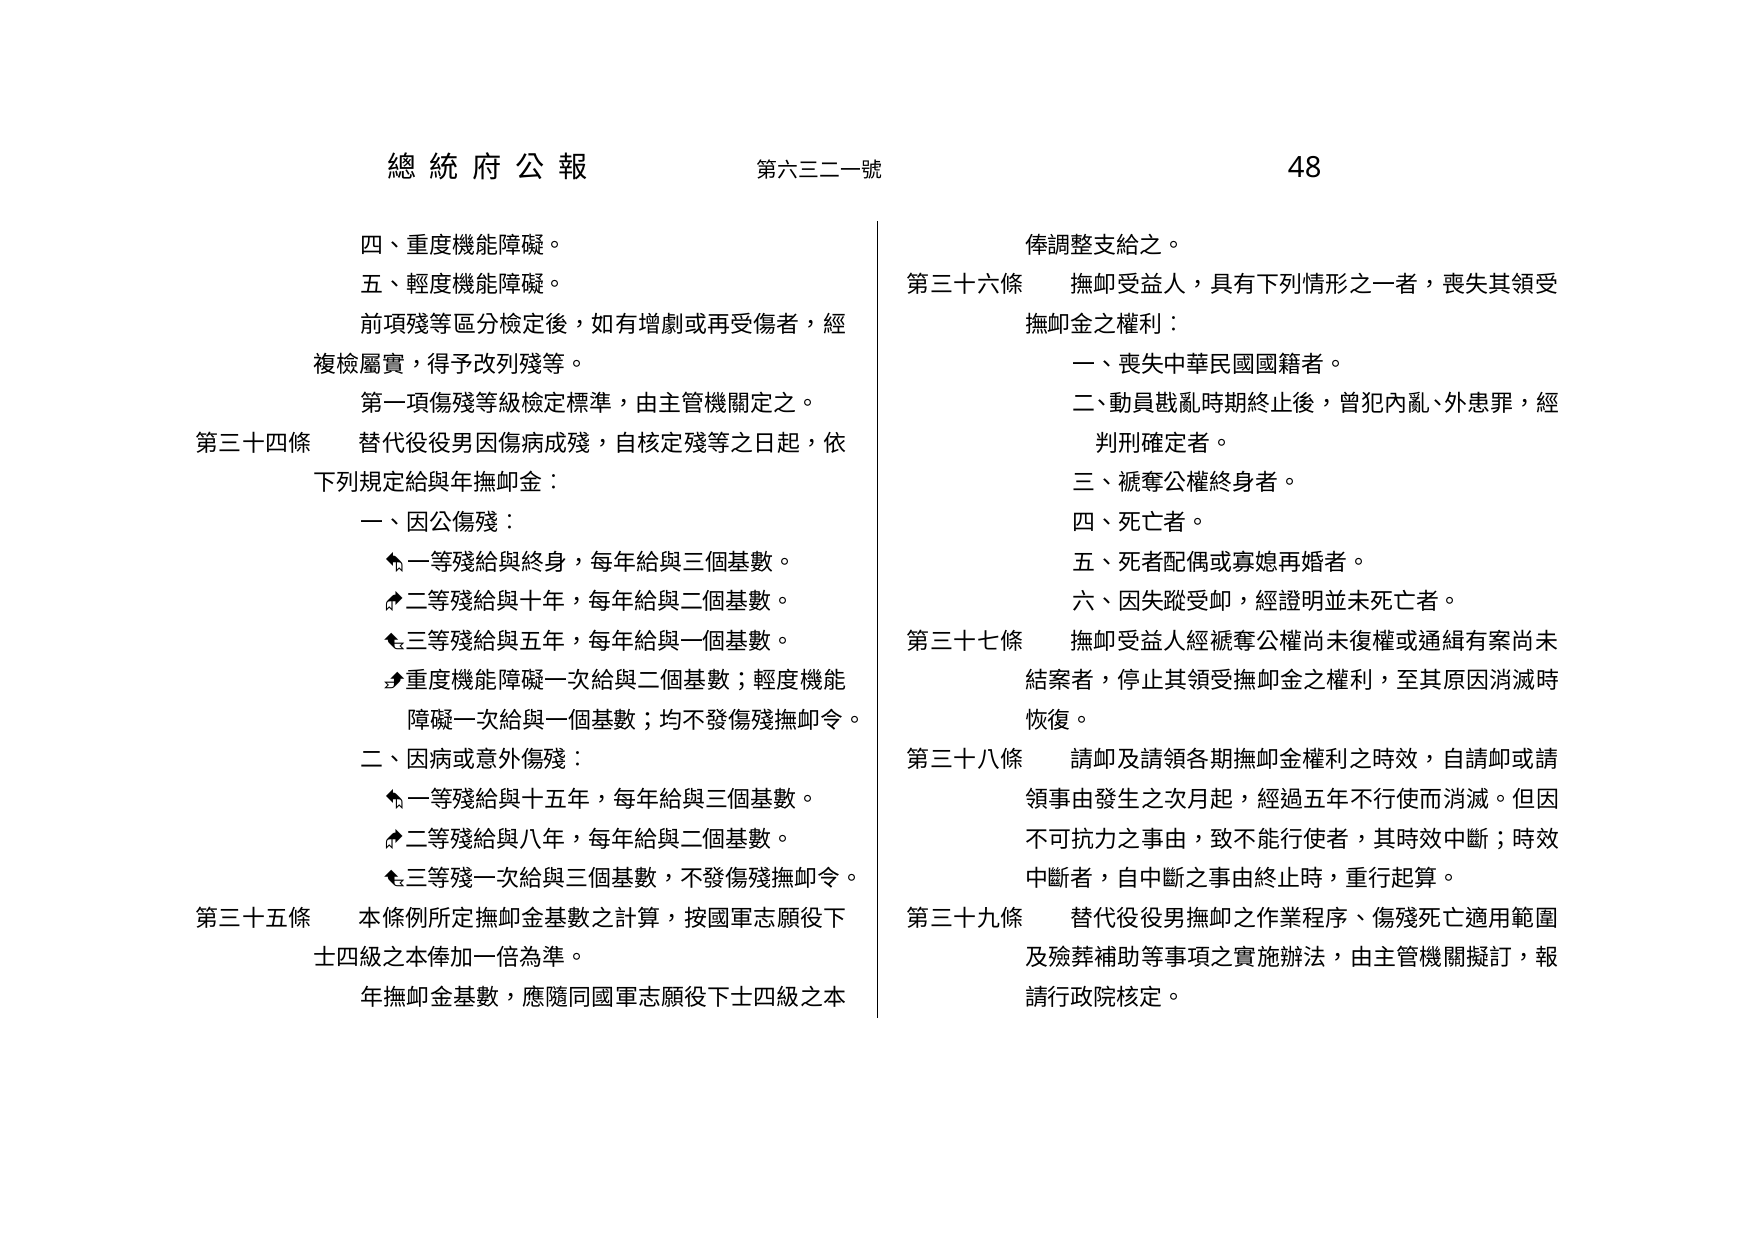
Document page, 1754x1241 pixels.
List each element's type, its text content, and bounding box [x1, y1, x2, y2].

text 年撫卹金基數，應隨同國軍志願役下士四級之本 [313, 974, 847, 1013]
text 一、因公傷殘︰ [360, 499, 847, 538]
text 六、因失蹤受卹，經證明並未死亡者。 [1072, 578, 1559, 617]
text 重度機能障礙一次給與二個基數；輕度機能障礙一次給與一個基數；均不發傷殘撫卹令。 [384, 657, 847, 736]
text 二、動員戡亂時期終止後，曾犯內亂、外患罪，經判刑確定者。 [1072, 380, 1559, 459]
text 第三十八條 請卹及請領各期撫卹金權利之時效，自請卹或請領事由發生之次月起，經過五年不行使而消滅。但因不可抗力之事由，致不能行使者，其時效中斷；時效中斷者，自中斷之事由終止時，重行起算。 [907, 736, 1559, 894]
text 一等殘給與十五年，每年給與三個基數。 [384, 776, 847, 815]
text 俸調整支給之。 [1025, 222, 1559, 261]
text 第三十七條 撫卹受益人經褫奪公權尚未復權或通緝有案尚未結案者，停止其領受撫卹金之權利，至其原因消滅時恢復。 [907, 617, 1559, 736]
text 四、死亡者。 [1072, 499, 1559, 538]
text 第三十九條 替代役役男撫卹之作業程序、傷殘死亡適用範圍及殮葬補助等事項之實施辦法，由主管機關擬訂，報請行政院核定。 [907, 894, 1559, 1013]
text 一、喪失中華民國國籍者。 [1072, 340, 1559, 380]
text 前項殘等區分檢定後，如有增劇或再受傷者，經複檢屬實，得予改列殘等。 [313, 301, 847, 380]
text 三、褫奪公權終身者。 [1072, 459, 1559, 499]
text 第三十六條 撫卹受益人，具有下列情形之一者，喪失其領受撫卹金之權利︰ [907, 261, 1559, 340]
text 四、重度機能障礙。 [360, 222, 847, 261]
text 五、輕度機能障礙。 [360, 261, 847, 301]
text 一等殘給與終身，每年給與三個基數。 [384, 538, 847, 578]
text 第三十四條 替代役役男因傷病成殘，自核定殘等之日起，依下列規定給與年撫卹金︰ [195, 419, 847, 499]
text 第一項傷殘等級檢定標準，由主管機關定之。 [313, 380, 847, 419]
text 五、死者配偶或寡媳再婚者。 [1072, 538, 1559, 578]
text 三等殘給與五年，每年給與一個基數。 [384, 617, 847, 657]
text 二等殘給與八年，每年給與二個基數。 [384, 815, 847, 855]
text 二、因病或意外傷殘︰ [360, 736, 847, 776]
text 二等殘給與十年，每年給與二個基數。 [384, 578, 847, 617]
text 第三十五條 本條例所定撫卹金基數之計算，按國軍志願役下士四級之本俸加一倍為準。 [195, 894, 847, 974]
text 三等殘一次給與三個基數，不發傷殘撫卹令。 [384, 855, 847, 894]
